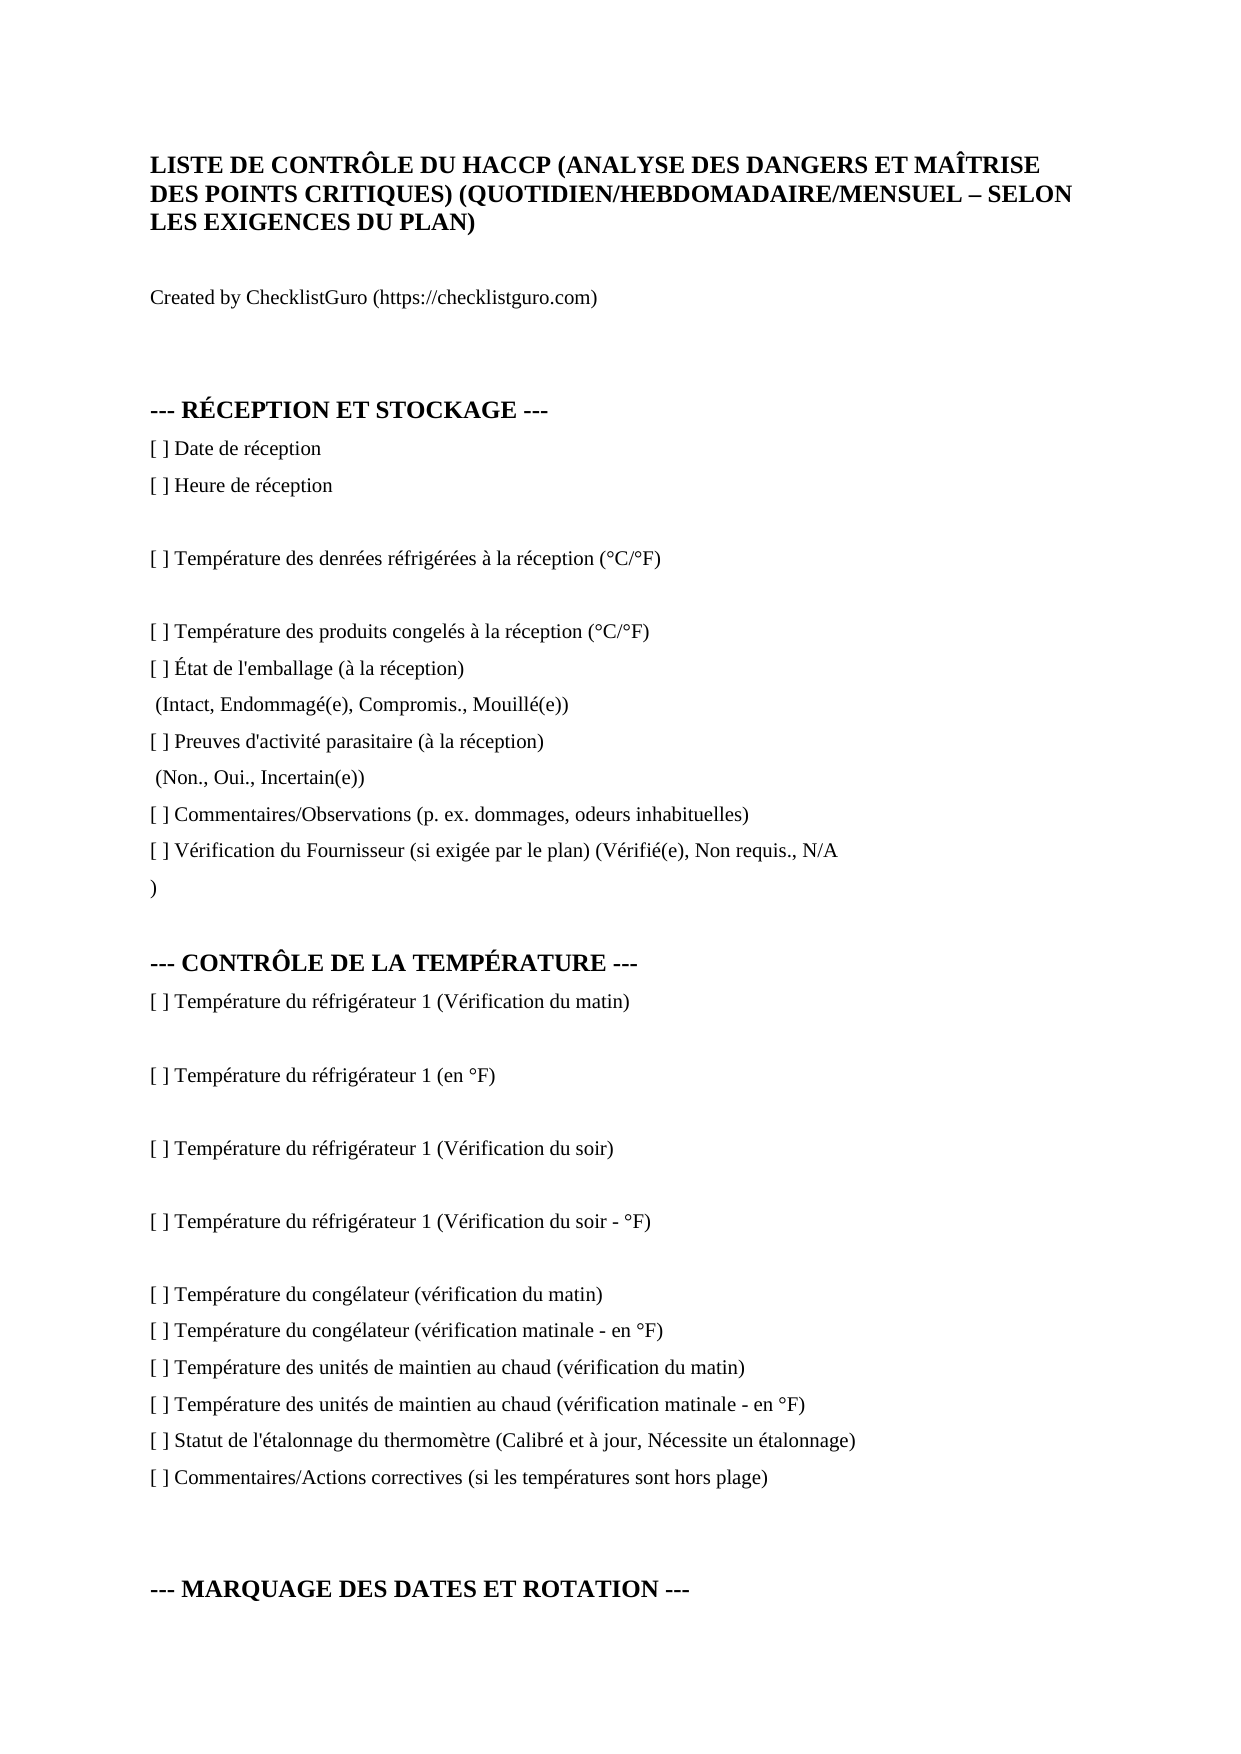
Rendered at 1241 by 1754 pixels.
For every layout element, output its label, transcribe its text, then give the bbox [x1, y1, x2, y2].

text [ ] Vérification du Fournisseur (si exigée par le plan) (Vérifié(e), Non requis., N/A [150, 838, 1090, 862]
text [ ] Preuves d'activité parasitaire (à la réception) [150, 729, 1090, 753]
text (Intact, Endommagé(e), Compromis., Mouillé(e)) [150, 692, 1090, 716]
text [ ] Heure de réception [150, 473, 1090, 497]
text [ ] Température des produits congelés à la réception (°C/°F) [150, 619, 1090, 643]
text LISTE DE CONTRÔLE DU HACCP (ANALYSE DES DANGERS ET MAÎTRISE DES POINTS CRITIQUES) (QUOTIDIEN/HEBDOMADAIRE/MENSUEL – SELON LES EXIGENCES DU PLAN) [150, 150, 1090, 236]
text ) [150, 875, 1090, 899]
text --- CONTRÔLE DE LA TEMPÉRATURE --- [150, 948, 1090, 977]
text [ ] État de l'emballage (à la réception) [150, 656, 1090, 680]
text (Non., Oui., Incertain(e)) [150, 765, 1090, 789]
text --- RÉCEPTION ET STOCKAGE --- [150, 395, 1090, 424]
text [ ] Température du congélateur (vérification matinale - en °F) [150, 1318, 1090, 1342]
text [ ] Température des denrées réfrigérées à la réception (°C/°F) [150, 546, 1090, 570]
text [ ] Température du réfrigérateur 1 (Vérification du matin) [150, 989, 1090, 1013]
text --- MARQUAGE DES DATES ET ROTATION --- [150, 1574, 1090, 1603]
text [ ] Température du réfrigérateur 1 (Vérification du soir - °F) [150, 1209, 1090, 1233]
text [ ] Température du réfrigérateur 1 (en °F) [150, 1062, 1090, 1087]
text [ ] Commentaires/Actions correctives (si les températures sont hors plage) [150, 1465, 1090, 1489]
text [ ] Température du congélateur (vérification du matin) [150, 1282, 1090, 1306]
text [ ] Température des unités de maintien au chaud (vérification du matin) [150, 1355, 1090, 1379]
text [ ] Température du réfrigérateur 1 (Vérification du soir) [150, 1136, 1090, 1160]
text Created by ChecklistGuro (https://checklistguro.com) [150, 285, 1090, 309]
text [ ] Date de réception [150, 436, 1090, 460]
text [ ] Température des unités de maintien au chaud (vérification matinale - en °F) [150, 1392, 1090, 1416]
text [ ] Commentaires/Observations (p. ex. dommages, odeurs inhabituelles) [150, 802, 1090, 826]
text [ ] Statut de l'étalonnage du thermomètre (Calibré et à jour, Nécessite un étalonnage) [150, 1428, 1090, 1452]
